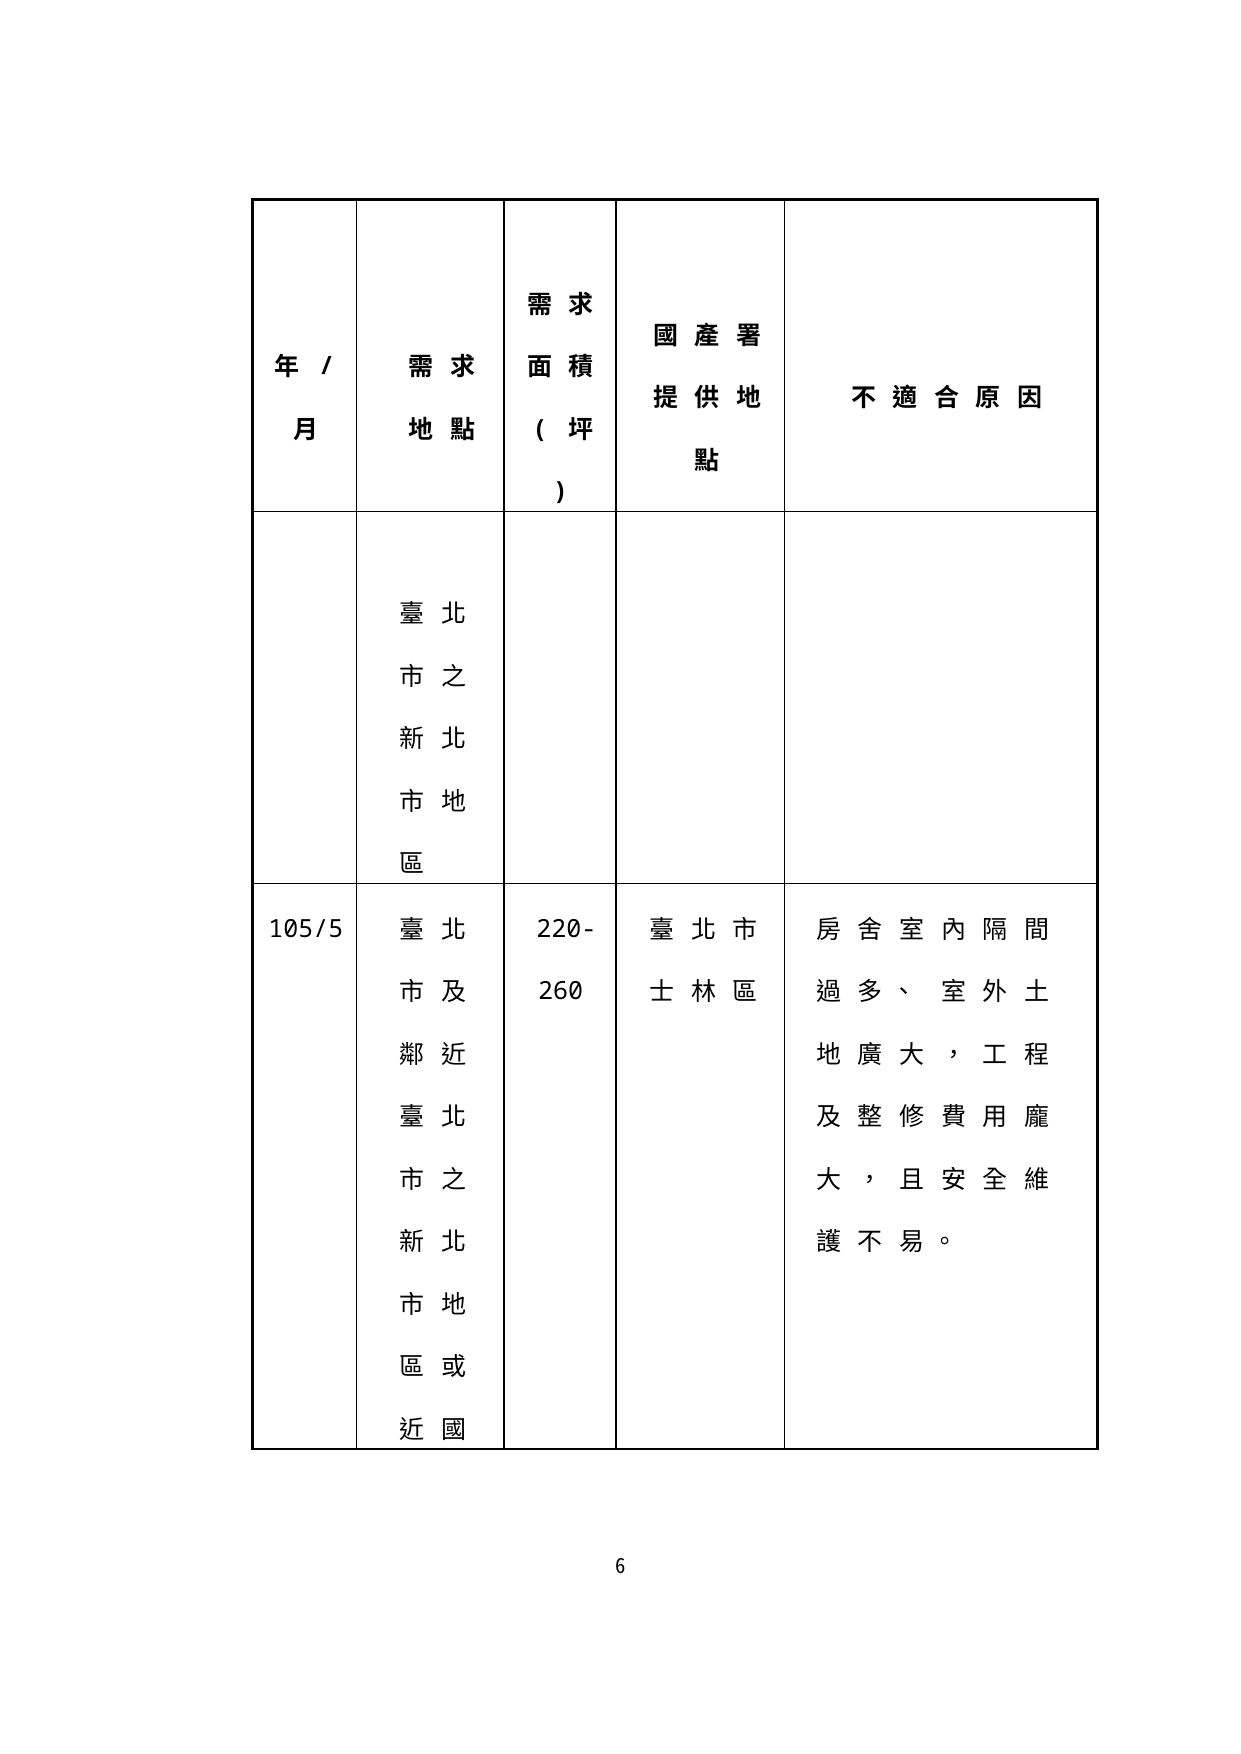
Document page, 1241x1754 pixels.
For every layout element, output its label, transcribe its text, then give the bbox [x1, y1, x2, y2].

table_cell - [617, 512, 784, 882]
table_cell 房舍室內隔間過多、室外土地廣大，工程及整修費用龐大，且安全維護不易。 [785, 884, 1096, 1448]
table_cell 臺北市之新北市地區 [357, 512, 503, 882]
table_cell 220-260 [505, 884, 615, 1448]
table_cell 105/5 [254, 884, 356, 1448]
table_header 需求面積(坪) [505, 201, 615, 511]
table_cell 臺北市及鄰近臺北市之新北市地區或近國 [357, 884, 503, 1448]
table_header 年/月 [254, 201, 356, 511]
table_cell [505, 512, 615, 882]
table_cell 臺北市士林區 [617, 884, 784, 1448]
table_header 需求地點 [357, 201, 503, 511]
table_cell - [785, 512, 1096, 882]
table_header 國產署提供地點 [617, 201, 784, 511]
table_header 不適合原因 [785, 201, 1096, 511]
table_cell [254, 512, 356, 882]
